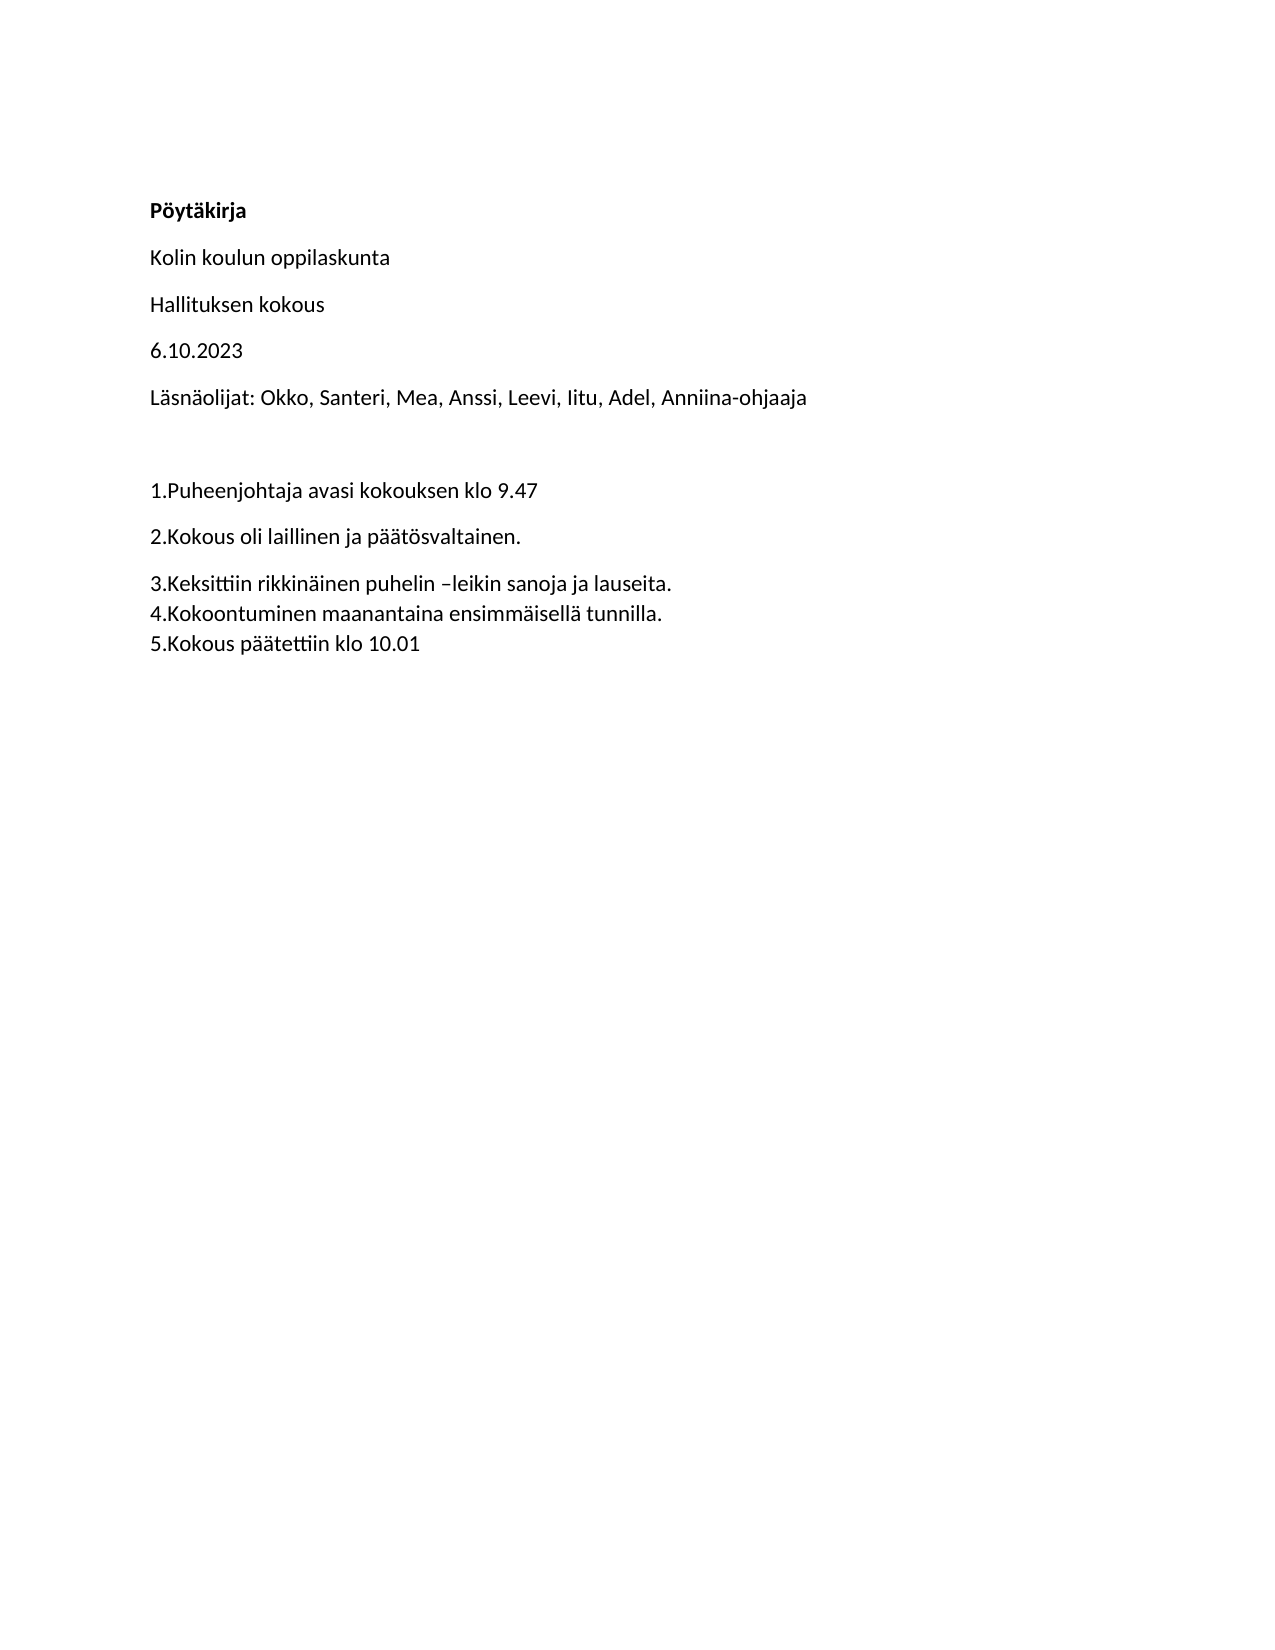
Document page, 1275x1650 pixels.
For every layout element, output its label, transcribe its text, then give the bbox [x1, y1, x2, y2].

text 3.Keksittiin rikkinäinen puhelin –leikin sanoja ja lauseita. [150, 569, 1125, 597]
text 1.Puheenjohtaja avasi kokouksen klo 9.47 [150, 476, 1125, 504]
text Hallituksen kokous [150, 290, 1125, 318]
text Läsnäolijat: Okko, Santeri, Mea, Anssi, Leevi, Iitu, Adel, Anniina-ohjaaja [150, 383, 1125, 411]
text Pöytäkirja [150, 197, 1125, 224]
text 5.Kokous päätettiin klo 10.01 [150, 629, 1125, 657]
text 2.Kokous oli laillinen ja päätösvaltainen. [150, 522, 1125, 551]
text 4.Kokoontuminen maanantaina ensimmäisellä tunnilla. [150, 599, 1125, 627]
text Kolin koulun oppilaskunta [150, 243, 1125, 271]
text 6.10.2023 [150, 336, 1125, 364]
